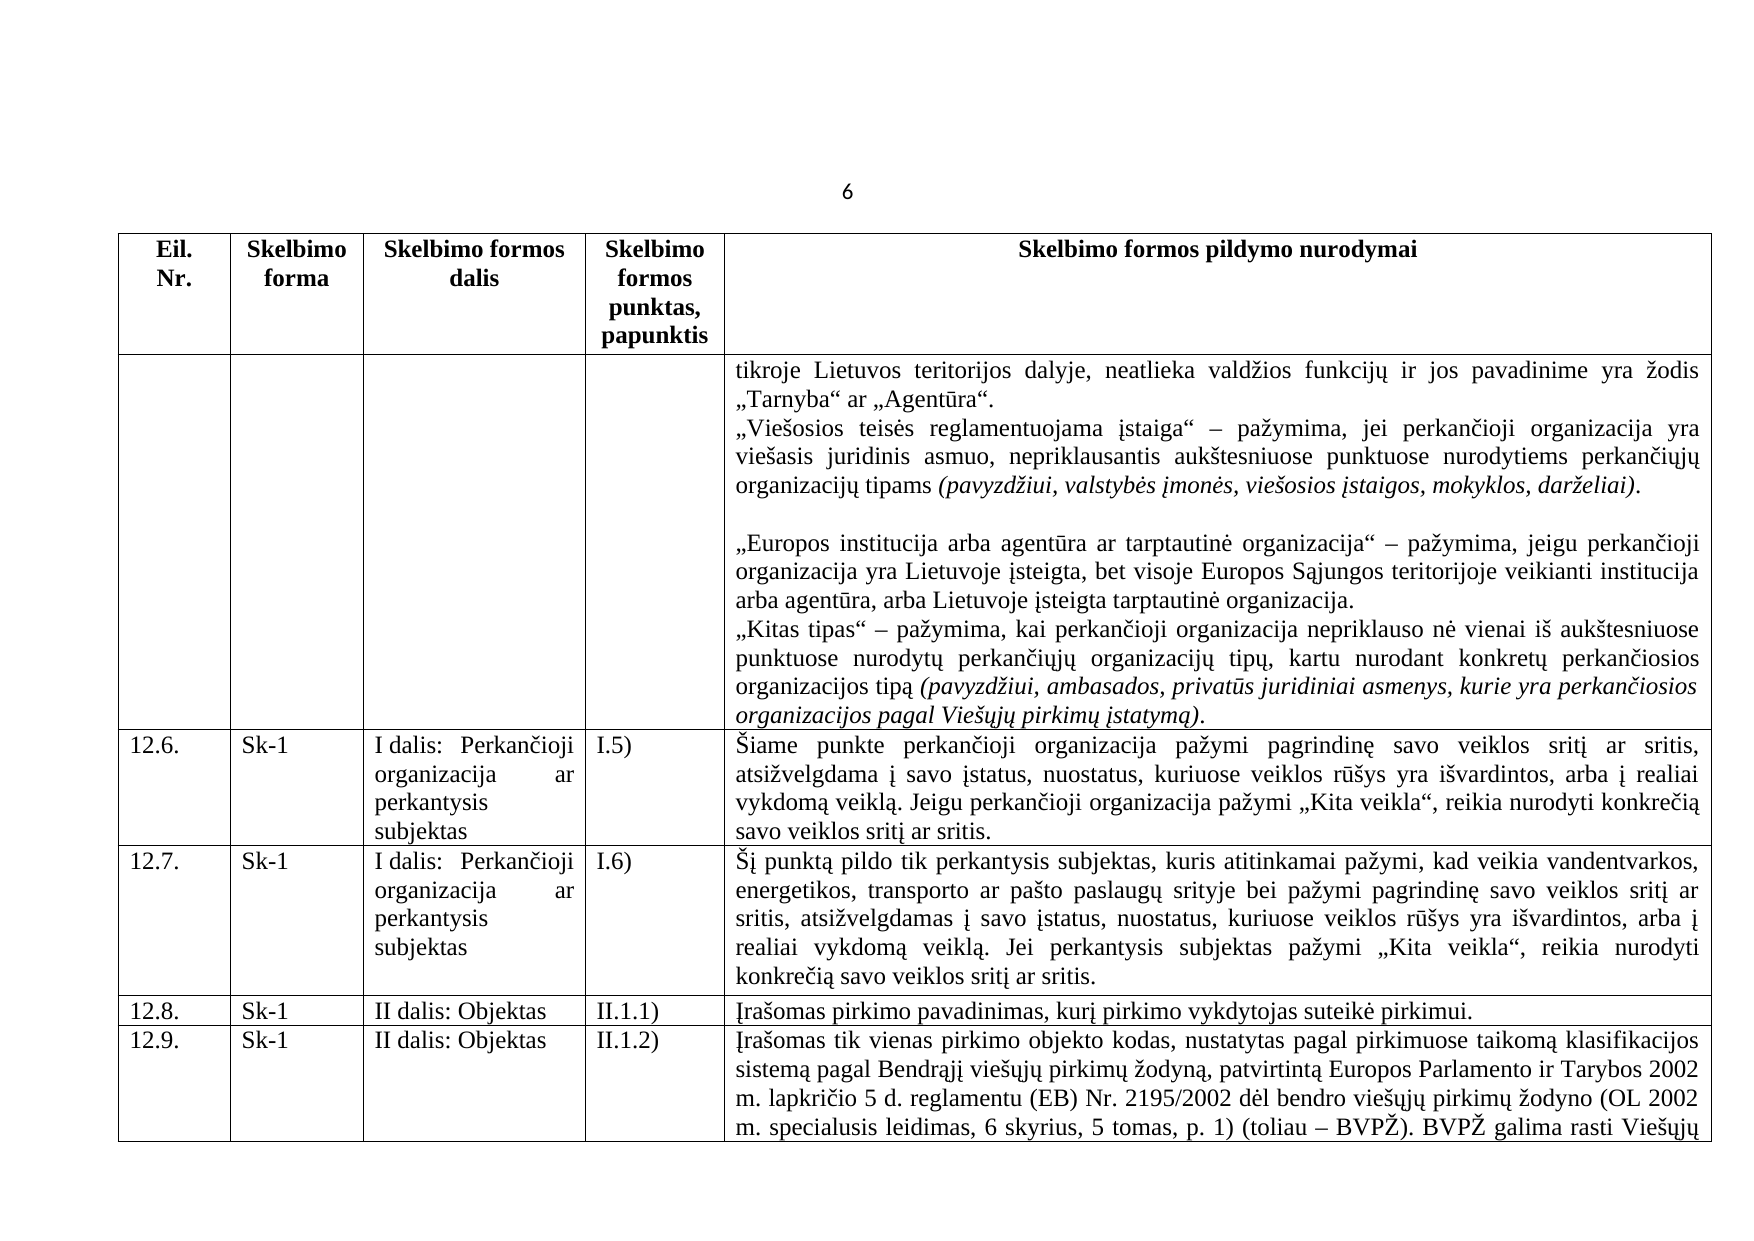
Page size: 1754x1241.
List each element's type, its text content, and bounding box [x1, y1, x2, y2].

table_cell 12.7. [119, 846, 230, 995]
table_cell I.6) [586, 846, 724, 995]
table_cell Sk-1 [231, 996, 363, 1024]
table_cell Šiame punkte perkančioji organizacija pažymi pagrindinę savo veiklos sritį ar sritis, atsižvelgdama į savo įstatus, nuostatus, kuriuose veiklos rūšys yra išvardintos, arba į realiai vykdomą veiklą. Jeigu perkančioji organizacija pažymi „Kita veikla“, reikia nurodyti konkrečią savo veiklos sritį ar sritis. [725, 730, 1711, 845]
table_cell Sk-1 [231, 730, 363, 845]
table_cell Įrašomas pirkimo pavadinimas, kurį pirkimo vykdytojas suteikė pirkimui. [725, 996, 1711, 1024]
table_cell I dalis: Perkančioji organizacija ar perkantysis subjektas [364, 730, 585, 845]
table_header Skelbimo formos pildymo nurodymai [725, 234, 1711, 354]
table_cell tikroje Lietuvos teritorijos dalyje, neatlieka valdžios funkcijų ir jos pavadinime yra žodis „Tarnyba“ ar „Agentūra“. „Viešosios teisės reglamentuojama įstaiga“ – pažymima, jei perkančioji organizacija yra viešasis juridinis asmuo, nepriklausantis aukštesniuose punktuose nurodytiems perkančiųjų organizacijų tipams (pavyzdžiui, valstybės įmonės, viešosios įstaigos, mokyklos, darželiai). „Europos institucija arba agentūra ar tarptautinė organizacija“ – pažymima, jeigu perkančioji organizacija yra Lietuvoje įsteigta, bet visoje Europos Sąjungos teritorijoje veikianti institucija arba agentūra, arba Lietuvoje įsteigta tarptautinė organizacija. „Kitas tipas“ – pažymima, kai perkančioji organizacija nepriklauso nė vienai iš aukštesniuose punktuose nurodytų perkančiųjų organizacijų tipų, kartu nurodant konkretų perkančiosios organizacijos tipą (pavyzdžiui, ambasados, privatūs juridiniai asmenys, kurie yra perkančiosios organizacijos pagal Viešųjų pirkimų įstatymą). [725, 355, 1711, 729]
table_header Skelbimo formos punktas, papunktis [586, 234, 724, 354]
table_cell Sk-1 [231, 1026, 363, 1141]
table_cell Sk-1 [231, 846, 363, 995]
table_cell [119, 355, 230, 729]
table_cell I dalis: Perkančioji organizacija ar perkantysis subjektas [364, 846, 585, 995]
table_cell II dalis: Objektas [364, 996, 585, 1024]
table_cell [586, 355, 724, 729]
table_cell II.1.2) [586, 1026, 724, 1141]
table_header Skelbimo forma [231, 234, 363, 354]
table_header Eil. Nr. [119, 234, 230, 354]
table_cell I.5) [586, 730, 724, 845]
table_cell Įrašomas tik vienas pirkimo objekto kodas, nustatytas pagal pirkimuose taikomą klasifikacijos sistemą pagal Bendrąjį viešųjų pirkimų žodyną, patvirtintą Europos Parlamento ir Tarybos 2002 m. lapkričio 5 d. reglamentu (EB) Nr. 2195/2002 dėl bendro viešųjų pirkimų žodyno (OL 2002 m. specialusis leidimas, 6 skyrius, 5 tomas, p. 1) (toliau – BVPŽ). BVPŽ galima rasti Viešųjų [725, 1026, 1711, 1141]
table_cell Šį punktą pildo tik perkantysis subjektas, kuris atitinkamai pažymi, kad veikia vandentvarkos, energetikos, transporto ar pašto paslaugų srityje bei pažymi pagrindinę savo veiklos sritį ar sritis, atsižvelgdamas į savo įstatus, nuostatus, kuriuose veiklos rūšys yra išvardintos, arba į realiai vykdomą veiklą. Jei perkantysis subjektas pažymi „Kita veikla“, reikia nurodyti konkrečią savo veiklos sritį ar sritis. [725, 846, 1711, 995]
table_cell 12.8. [119, 996, 230, 1024]
table_cell [364, 355, 585, 729]
table_cell [231, 355, 363, 729]
table_cell II dalis: Objektas [364, 1026, 585, 1141]
table_cell 12.9. [119, 1026, 230, 1141]
table_cell II.1.1) [586, 996, 724, 1024]
table_header Skelbimo formos dalis [364, 234, 585, 354]
table_cell 12.6. [119, 730, 230, 845]
